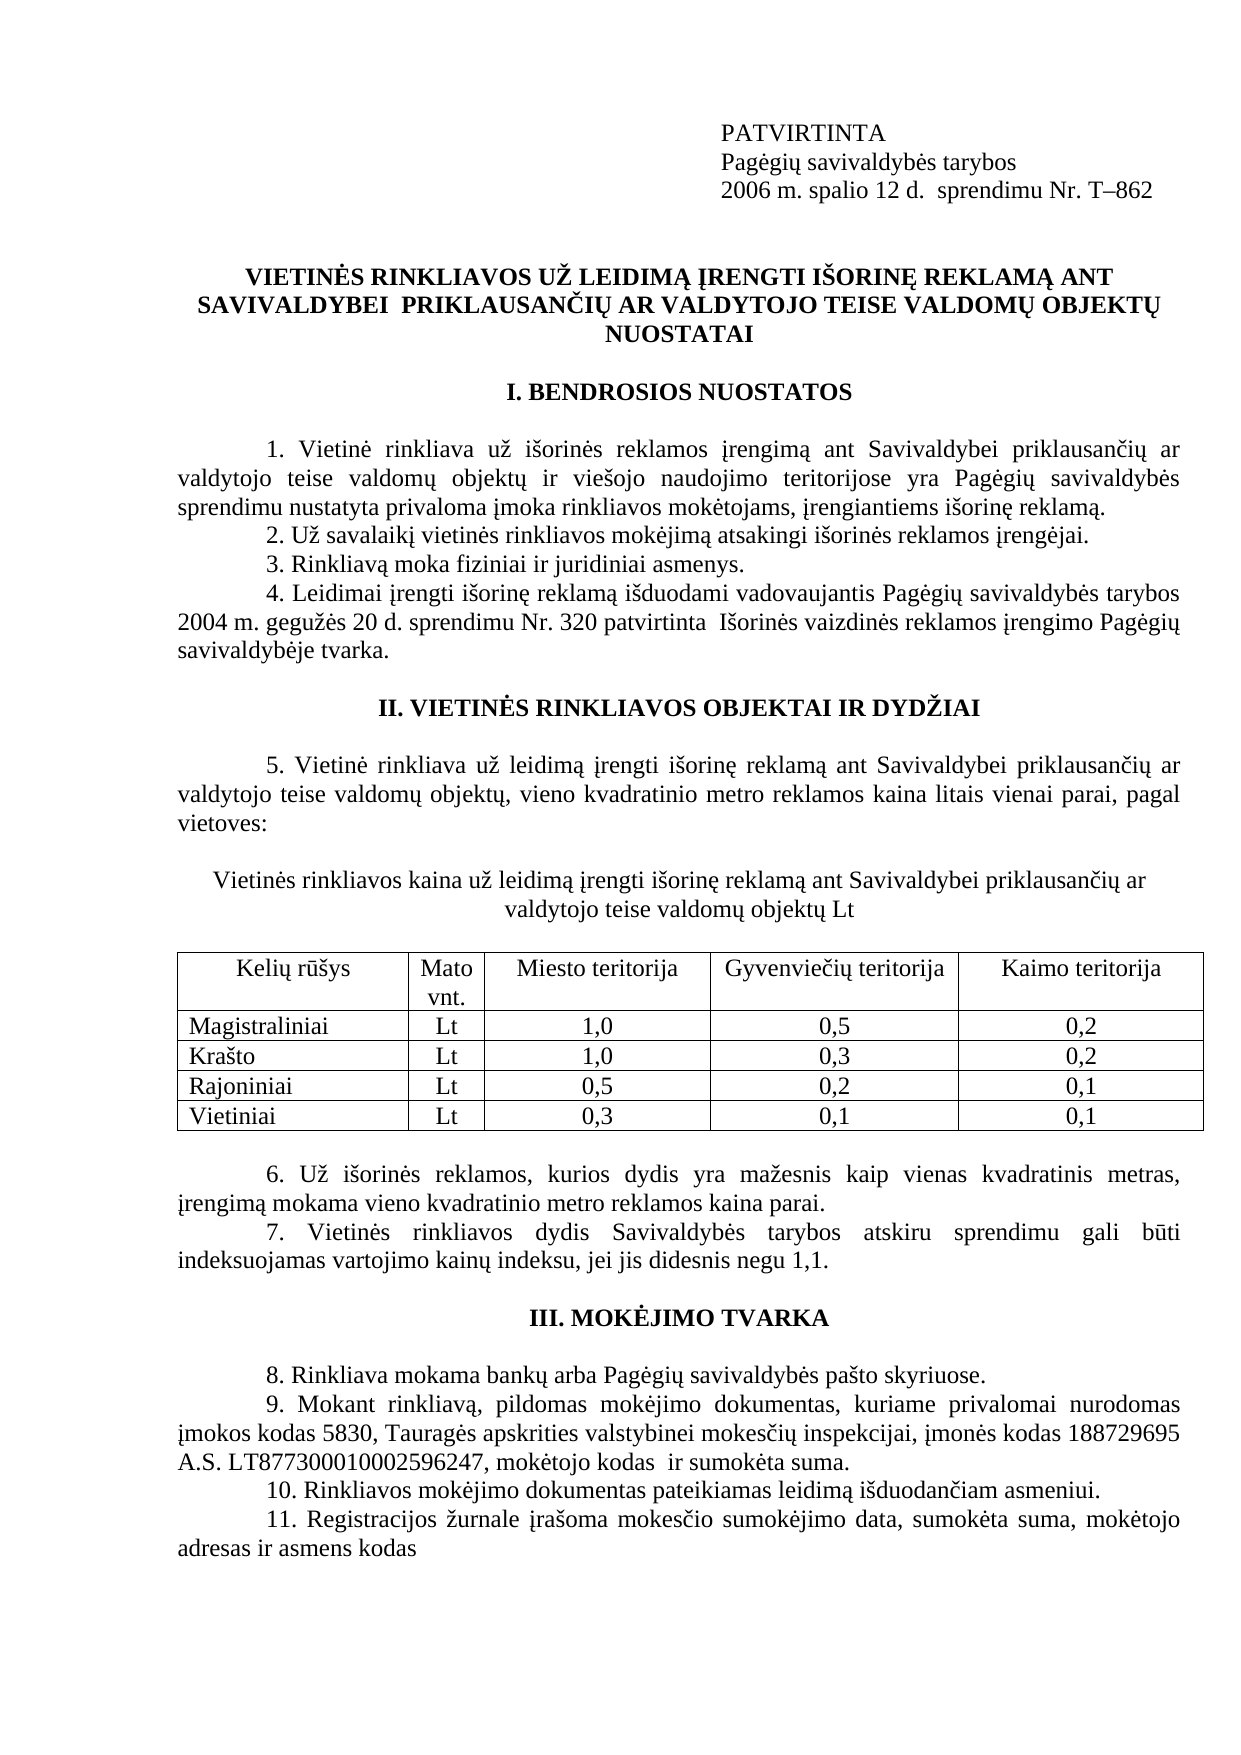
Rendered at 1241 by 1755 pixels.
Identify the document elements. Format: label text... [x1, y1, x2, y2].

text I. BENDROSIOS NUOSTATOS [177, 377, 1181, 406]
table_header Gyvenviečių teritorija [711, 953, 958, 1010]
text 10. Rinkliavos mokėjimo dokumentas pateikiamas leidimą išduodančiam asmeniui. [177, 1476, 1181, 1504]
table_cell Vietiniai [178, 1101, 408, 1129]
text 6. Už išorinės reklamos, kurios dydis yra mažesnis kaip vienas kvadratinis metras, įrengimą mokama vieno kvadratinio metro reklamos kaina parai. [177, 1159, 1181, 1217]
table_cell 0,3 [711, 1041, 958, 1070]
text III. MOKĖJIMO TVARKA [177, 1303, 1181, 1332]
table_header Mato vnt. [409, 953, 484, 1010]
table_cell Lt [409, 1071, 484, 1100]
table_cell 1,0 [485, 1041, 710, 1070]
table_cell 0,2 [711, 1071, 958, 1100]
table_cell 0,5 [711, 1011, 958, 1040]
table_cell 0,3 [485, 1101, 710, 1129]
table_cell Lt [409, 1041, 484, 1070]
text 2006 m. spalio 12 d. sprendimu Nr. T–862 [721, 176, 1181, 204]
table_cell 0,5 [485, 1071, 710, 1100]
text 1. Vietinė rinkliava už išorinės reklamos įrengimą ant Savivaldybei priklausančių ar valdytojo teise valdomų objektų ir viešojo naudojimo teritorijose yra Pagėgių savivaldybės sprendimu nustatyta privaloma įmoka rinkliavos mokėtojams, įrengiantiems išorinę reklamą. [177, 434, 1181, 521]
table_cell Magistraliniai [178, 1011, 408, 1040]
table_header Miesto teritorija [485, 953, 710, 1010]
text Vietinės rinkliavos kaina už leidimą įrengti išorinę reklamą ant Savivaldybei priklausančių ar valdytojo teise valdomų objektų Lt [177, 866, 1181, 923]
table_cell Rajoniniai [178, 1071, 408, 1100]
text 4. Leidimai įrengti išorinę reklamą išduodami vadovaujantis Pagėgių savivaldybės tarybos 2004 m. gegužės 20 d. sprendimu Nr. 320 patvirtinta Išorinės vaizdinės reklamos įrengimo Pagėgių savivaldybėje tvarka. [177, 578, 1181, 664]
text Pagėgių savivaldybės tarybos [721, 147, 1181, 176]
text 2. Už savalaikį vietinės rinkliavos mokėjimą atsakingi išorinės reklamos įrengėjai. [177, 521, 1181, 549]
text 3. Rinkliavą moka fiziniai ir juridiniai asmenys. [177, 549, 1181, 578]
table_cell Lt [409, 1011, 484, 1040]
text 8. Rinkliava mokama bankų arba Pagėgių savivaldybės pašto skyriuose. [177, 1361, 1181, 1389]
text 9. Mokant rinkliavą, pildomas mokėjimo dokumentas, kuriame privalomai nurodomas įmokos kodas 5830, Tauragės apskrities valstybinei mokesčių inspekcijai, įmonės kodas 188729695 A.S. LT877300010002596247, mokėtojo kodas ir sumokėta suma. [177, 1389, 1181, 1476]
table_header Kaimo teritorija [959, 953, 1203, 1010]
table_cell Krašto [178, 1041, 408, 1070]
table_cell 0,1 [959, 1071, 1203, 1100]
text 5. Vietinė rinkliava už leidimą įrengti išorinę reklamą ant Savivaldybei priklausančių ar valdytojo teise valdomų objektų, vieno kvadratinio metro reklamos kaina litais vienai parai, pagal vietoves: [177, 751, 1181, 837]
text VIETINĖS RINKLIAVOS UŽ LEIDIMĄ ĮRENGTI IŠORINĘ REKLAMĄ ANT SAVIVALDYBEI PRIKLAUSANČIŲ AR VALDYTOJO TEISE VALDOMŲ OBJEKTŲ NUOSTATAI [177, 262, 1181, 348]
table_cell 0,2 [959, 1011, 1203, 1040]
table_header Kelių rūšys [178, 953, 408, 1010]
table_cell 0,1 [959, 1101, 1203, 1129]
table_cell 0,1 [711, 1101, 958, 1129]
text PATVIRTINTA [721, 118, 1181, 147]
text 11. Registracijos žurnale įrašoma mokesčio sumokėjimo data, sumokėta suma, mokėtojo adresas ir asmens kodas [177, 1504, 1181, 1562]
table_cell 1,0 [485, 1011, 710, 1040]
table_cell Lt [409, 1101, 484, 1129]
text 7. Vietinės rinkliavos dydis Savivaldybės tarybos atskiru sprendimu gali būti indeksuojamas vartojimo kainų indeksu, jei jis didesnis negu 1,1. [177, 1217, 1181, 1274]
table_cell 0,2 [959, 1041, 1203, 1070]
text II. VIETINĖS RINKLIAVOS OBJEKTAI IR DYDŽIAI [177, 693, 1181, 722]
